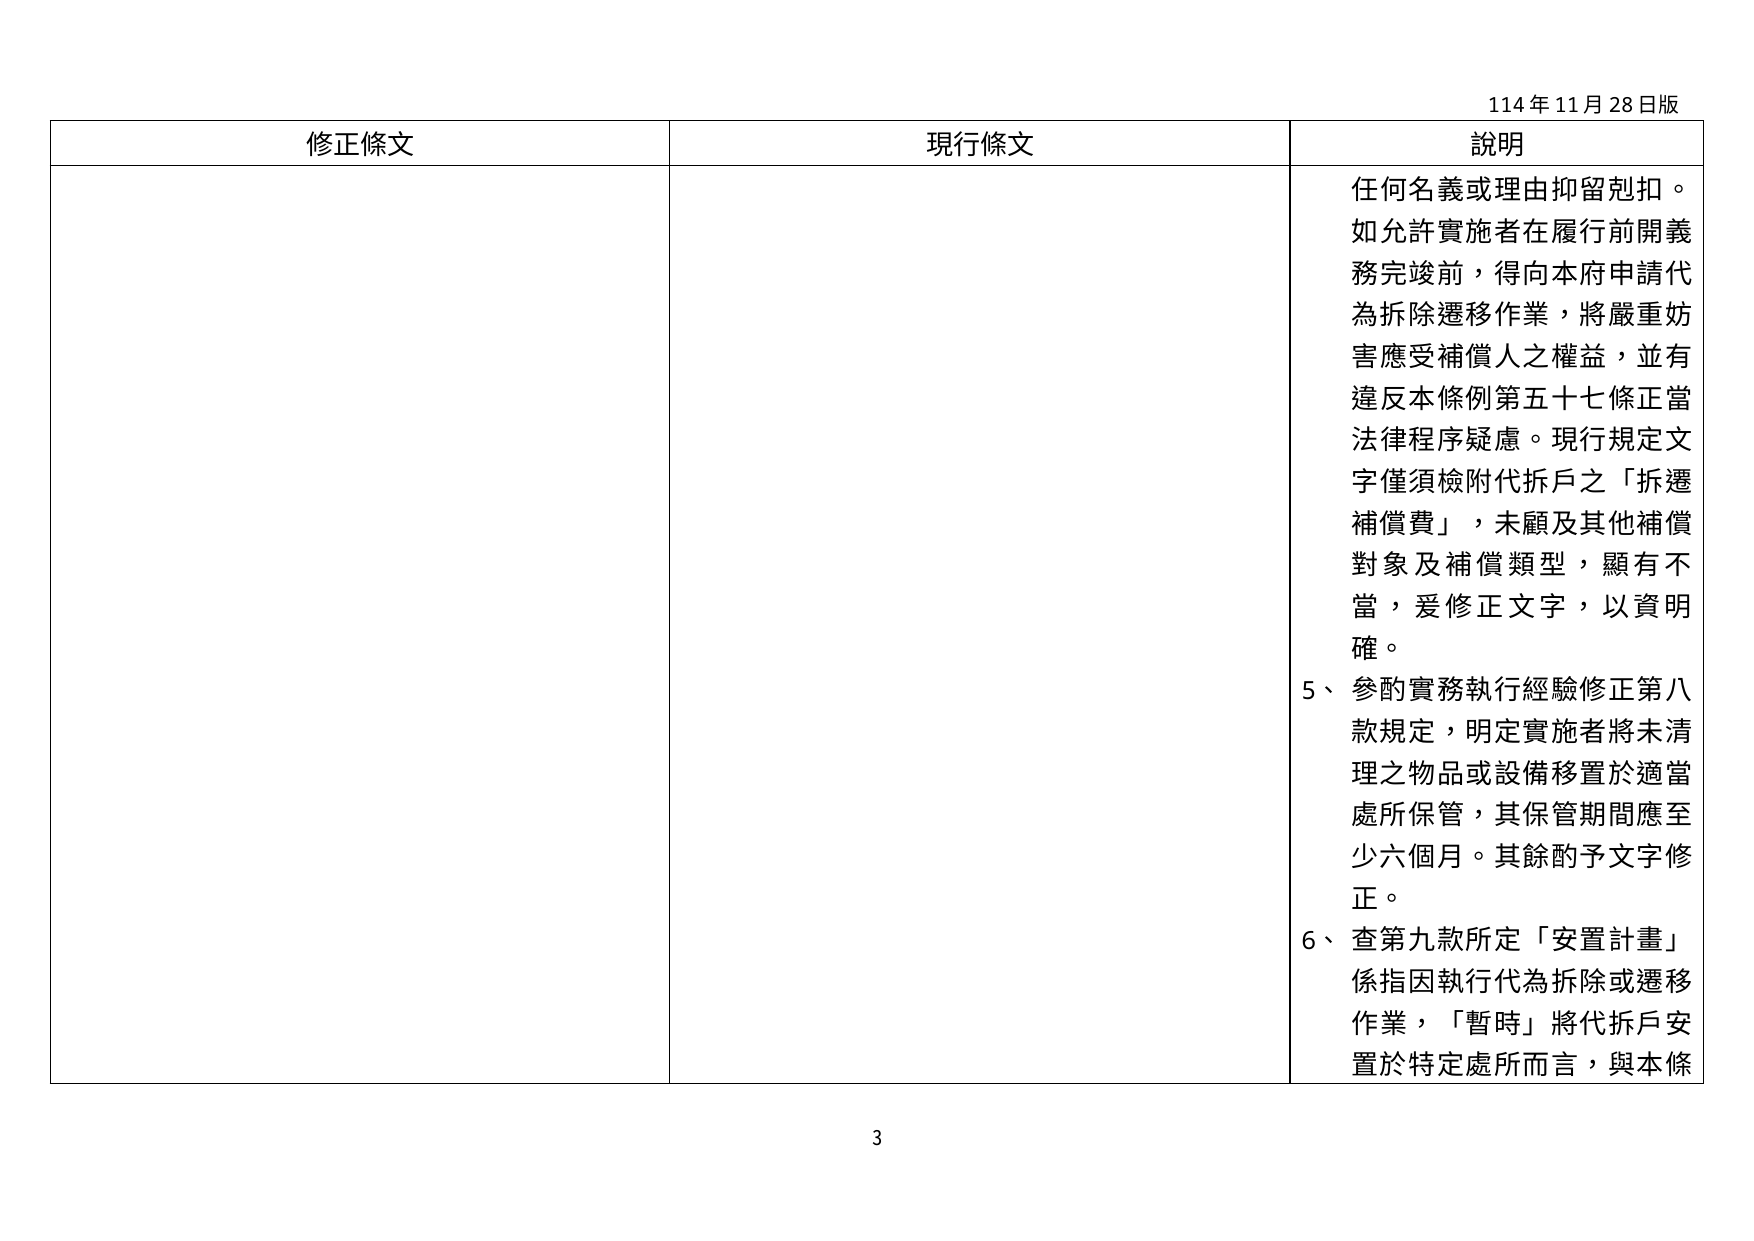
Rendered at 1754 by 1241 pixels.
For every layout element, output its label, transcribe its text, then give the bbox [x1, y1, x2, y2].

table_header 說明 [1291, 121, 1703, 165]
table_cell [51, 166, 669, 1083]
table_cell [670, 166, 1289, 1083]
table_cell 任何名義或理由抑留剋扣。如允許實施者在履行前開義務完竣前，得向本府申請代為拆除遷移作業，將嚴重妨害應受補償人之權益，並有違反本條例第五十七條正當法律程序疑慮。現行規定文字僅須檢附代拆戶之「拆遷補償費」，未顧及其他補償對象及補償類型，顯有不當，爰修正文字，以資明確。 參酌實務執行經驗修正第八款規定，明定實施者將未清理之物品或設備移置於適當處所保管，其保管期間應至少六個月。其餘酌予文字修正。 查第九款所定「安置計畫」係指因執行代為拆除或遷移作業，「暫時」將代拆戶安置於特定處所而言，與本條 [1291, 166, 1703, 1083]
table_header 修正條文 [51, 121, 669, 165]
table_header 現行條文 [670, 121, 1289, 165]
